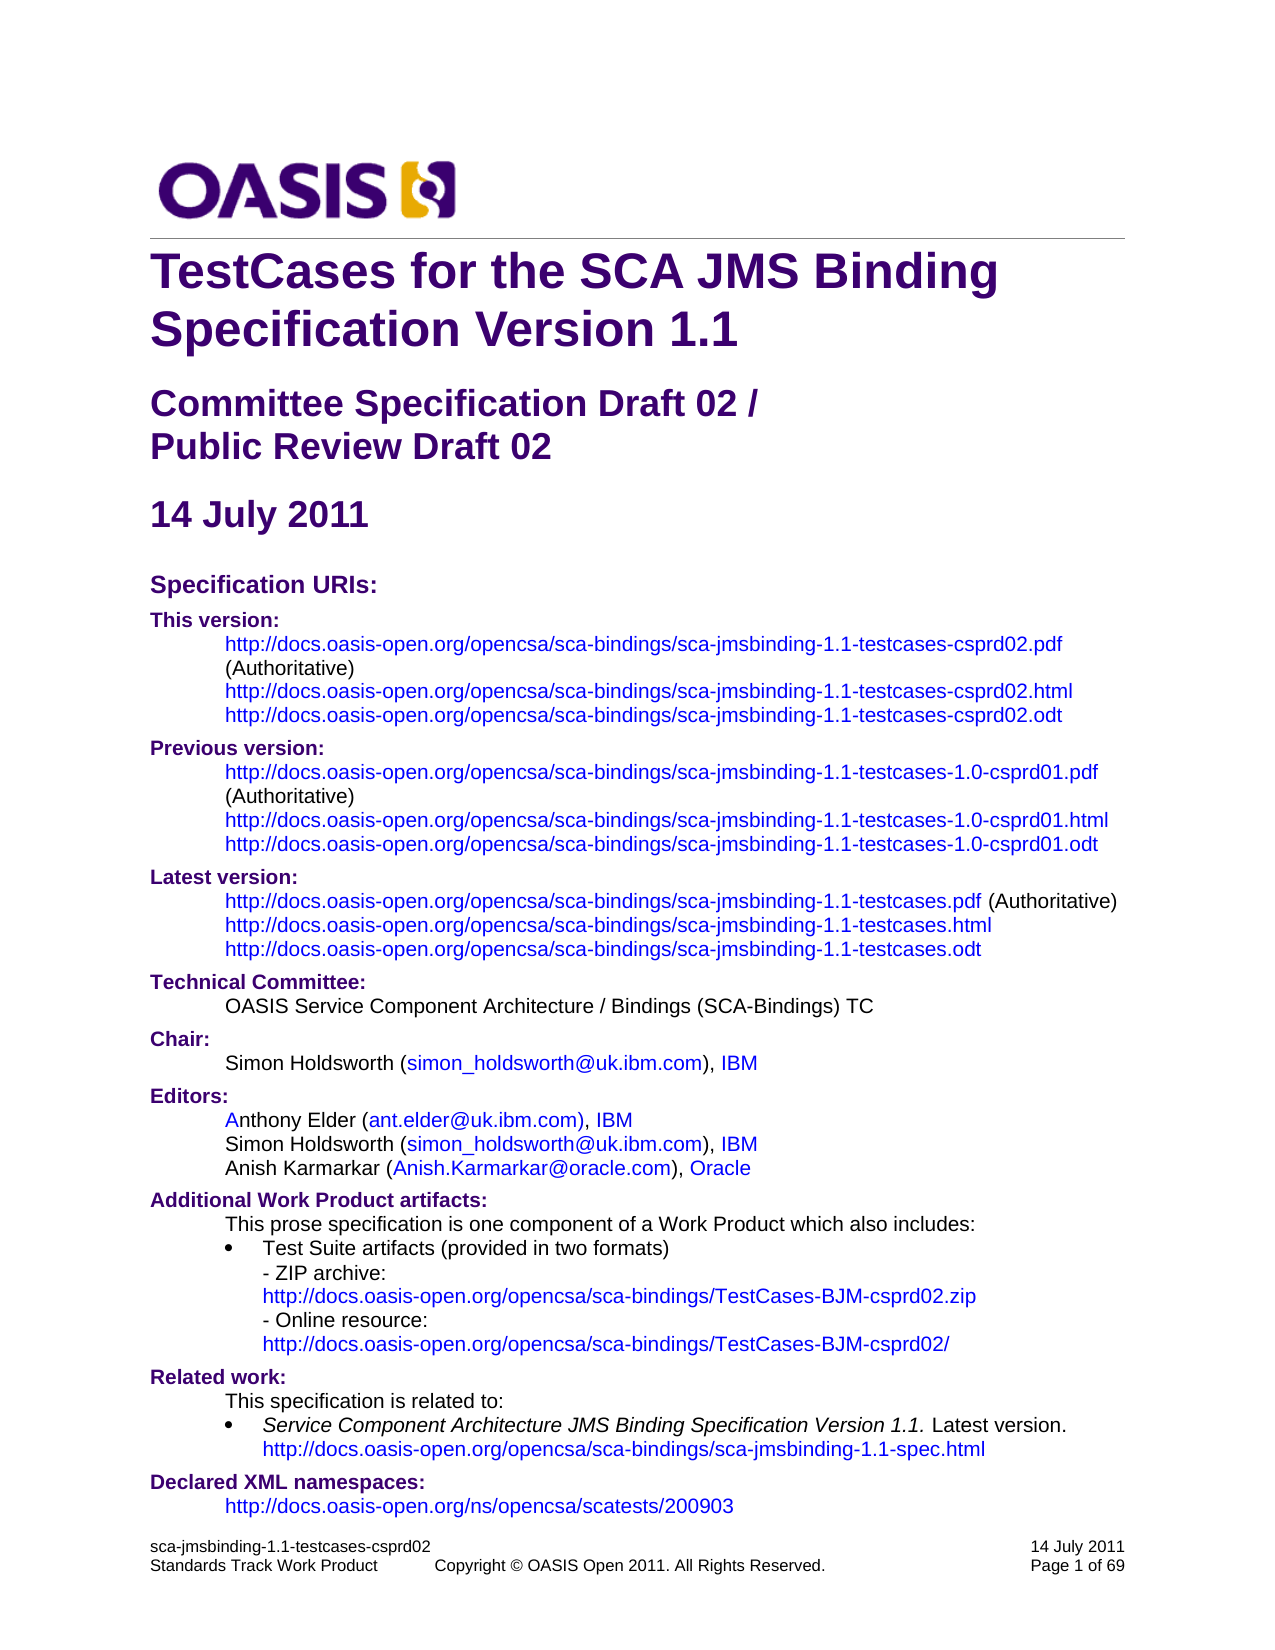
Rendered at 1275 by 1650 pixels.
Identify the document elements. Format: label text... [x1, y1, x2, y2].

title Latest version: [150, 865, 1125, 889]
title http://docs.oasis-open.org/opencsa/sca-bindings/sca-jmsbinding-1.1-testcases-csprd02.html [225, 679, 1125, 703]
subtitle 14 July 2011 [150, 489, 1125, 536]
title Specification URIs: [150, 570, 1125, 598]
text Anish Karmarkar (Anish.Karmarkar@oracle.com), Oracle [225, 1155, 1125, 1179]
text Anthony Elder (ant.elder@uk.ibm.com), IBM [225, 1107, 1125, 1131]
title OASIS Service Component Architecture / Bindings (SCA-Bindings) TC [225, 994, 1125, 1018]
title http://docs.oasis-open.org/opencsa/sca-bindings/sca-jmsbinding-1.1-testcases-csprd02.pdf (Authoritative) [225, 631, 1125, 679]
title This version: [150, 607, 1125, 631]
title Additional Work Product artifacts: [150, 1188, 1125, 1212]
title http://docs.oasis-open.org/opencsa/sca-bindings/sca-jmsbinding-1.1-testcases.html [225, 913, 1125, 937]
title http://docs.oasis-open.org/opencsa/sca-bindings/sca-jmsbinding-1.1-testcases-csprd02.odt [225, 703, 1125, 727]
title http://docs.oasis-open.org/opencsa/sca-bindings/sca-jmsbinding-1.1-testcases-1.0-csprd01.pdf (Authoritative) [225, 760, 1125, 808]
text http://docs.oasis-open.org/ns/opencsa/scatests/200903 [225, 1494, 1125, 1518]
text Simon Holdsworth (simon_holdsworth@uk.ibm.com), IBM [225, 1051, 1125, 1074]
list Service Component Architecture JMS Binding Specification Version 1.1. Latest version. http://docs.oasis-open.org/opencsa/sca-bindings/sca-jmsbinding-1.1-spec.html [225, 1413, 1125, 1461]
title Chair: [150, 1027, 1125, 1051]
title Related work: [150, 1365, 1125, 1389]
title Technical Committee: [150, 970, 1125, 994]
title http://docs.oasis-open.org/opencsa/sca-bindings/sca-jmsbinding-1.1-testcases-1.0-csprd01.html [225, 808, 1125, 832]
title Editors: [150, 1083, 1125, 1107]
title This prose specification is one component of a Work Product which also includes: [225, 1212, 1125, 1236]
list Test Suite artifacts (provided in two formats) - ZIP archive: http://docs.oasis-open.org/opencsa/sca-bindings/TestCases-BJM-csprd02.zip - Online resource: http://docs.oasis-open.org/opencsa/sca-bindings/TestCases-BJM-csprd02/ [225, 1236, 1125, 1356]
title Previous version: [150, 736, 1125, 760]
title http://docs.oasis-open.org/opencsa/sca-bindings/sca-jmsbinding-1.1-testcases-1.0-csprd01.odt [225, 832, 1125, 856]
picture [150, 145, 468, 230]
title This specification is related to: [225, 1389, 1125, 1413]
title http://docs.oasis-open.org/opencsa/sca-bindings/sca-jmsbinding-1.1-testcases.pdf (Authoritative) [225, 889, 1125, 913]
subtitle Committee Specification Draft 02 / Public Review Draft 02 [150, 378, 1125, 468]
title http://docs.oasis-open.org/opencsa/sca-bindings/sca-jmsbinding-1.1-testcases.odt [225, 937, 1125, 961]
text Simon Holdsworth (simon_holdsworth@uk.ibm.com), IBM [225, 1131, 1125, 1155]
title TestCases for the SCA JMS Binding Specification Version 1.1 [150, 239, 1125, 356]
title Declared XML namespaces: [150, 1470, 1125, 1494]
